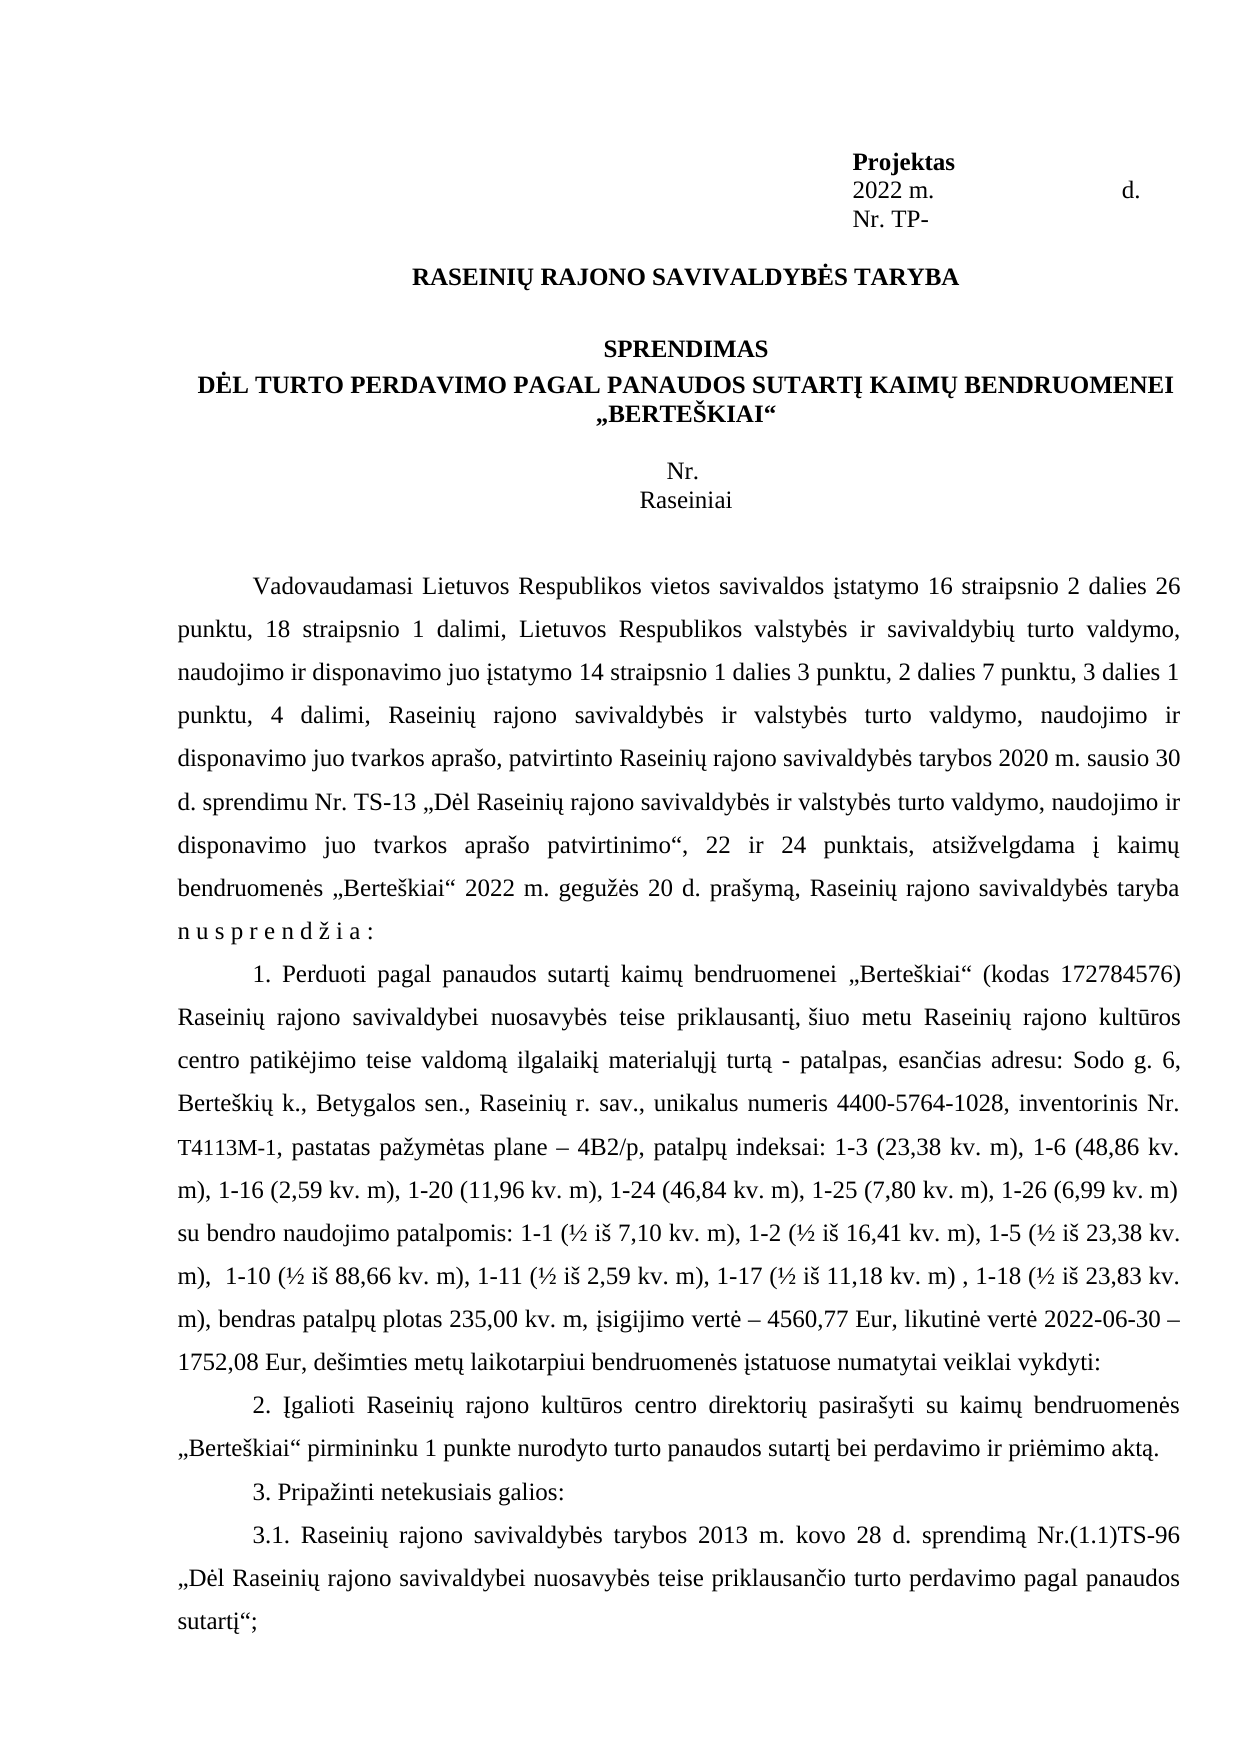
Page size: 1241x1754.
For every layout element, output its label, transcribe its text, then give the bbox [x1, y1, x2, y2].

text Projektas [177, 147, 1181, 176]
table_cell Nr. Raseiniai [177, 428, 1194, 528]
table_header RASEINIŲ RAJONO SAVIVALDYBĖS TARYBA [177, 262, 1194, 334]
table_cell SPRENDIMAS [177, 335, 1194, 370]
text Vadovaudamasi Lietuvos Respublikos vietos savivaldos įstatymo 16 straipsnio 2 dalies 26 punktu, 18 straipsnio 1 dalimi, Lietuvos Respublikos valstybės ir savivaldybių turto valdymo, naudojimo ir disponavimo juo įstatymo 14 straipsnio 1 dalies 3 punktu, 2 dalies 7 punktu, 3 dalies 1 punktu, 4 dalimi, Raseinių rajono savivaldybės ir valstybės turto valdymo, naudojimo ir disponavimo juo tvarkos aprašo, patvirtinto Raseinių rajono savivaldybės tarybos 2020 m. sausio 30 d. sprendimu Nr. TS-13 „Dėl Raseinių rajono savivaldybės ir valstybės turto valdymo, naudojimo ir disponavimo juo tvarkos aprašo patvirtinimo“, 22 ir 24 punktais, atsižvelgdama į kaimų bendruomenės „Berteškiai“ 2022 m. gegužės 20 d. prašymą, Raseinių rajono savivaldybės taryba nusprendžia: [177, 571, 1181, 945]
text 1. Perduoti pagal panaudos sutartį kaimų bendruomenei „Berteškiai“ (kodas 172784576) Raseinių rajono savivaldybei nuosavybės teise priklausantį, šiuo metu Raseinių rajono kultūros centro patikėjimo teise valdomą ilgalaikį materialųjį turtą - patalpas, esančias adresu: Sodo g. 6, Berteškių k., Betygalos sen., Raseinių r. sav., unikalus numeris 4400-5764-1028, inventorinis Nr. T4113M-1, pastatas pažymėtas plane – 4B2/p, patalpų indeksai: 1-3 (23,38 kv. m), 1-6 (48,86 kv. m), 1-16 (2,59 kv. m), 1-20 (11,96 kv. m), 1-24 (46,84 kv. m), 1-25 (7,80 kv. m), 1-26 (6,99 kv. m) su bendro naudojimo patalpomis: 1-1 (½ iš 7,10 kv. m), 1-2 (½ iš 16,41 kv. m), 1-5 (½ iš 23,38 kv. m), 1-10 (½ iš 88,66 kv. m), 1-11 (½ iš 2,59 kv. m), 1-17 (½ iš 11,18 kv. m) , 1-18 (½ iš 23,83 kv. m), bendras patalpų plotas 235,00 kv. m, įsigijimo vertė – 4560,77 Eur, likutinė vertė 2022-06-30 – 1752,08 Eur, dešimties metų laikotarpiui bendruomenės įstatuose numatytai veiklai vykdyti: [177, 959, 1181, 1376]
text 3.1. Raseinių rajono savivaldybės tarybos 2013 m. kovo 28 d. sprendimą Nr.(1.1)TS-96 „Dėl Raseinių rajono savivaldybei nuosavybės teise priklausančio turto perdavimo pagal panaudos sutartį“; [177, 1520, 1181, 1635]
text Nr. TP- [177, 204, 1181, 233]
text 2. Įgalioti Raseinių rajono kultūros centro direktorių pasirašyti su kaimų bendruomenės „Berteškiai“ pirmininku 1 punkte nurodyto turto panaudos sutartį bei perdavimo ir priėmimo aktą. [177, 1390, 1181, 1462]
text 3. Pripažinti netekusiais galios: [177, 1477, 1181, 1505]
table_cell DĖL TURTO PERDAVIMO PAGAL PANAUDOS SUTARTĮ KAIMŲ BENDRUOMENEI „BERTEŠKIAI“ [177, 370, 1194, 427]
text 2022 m. d. [177, 176, 1181, 204]
